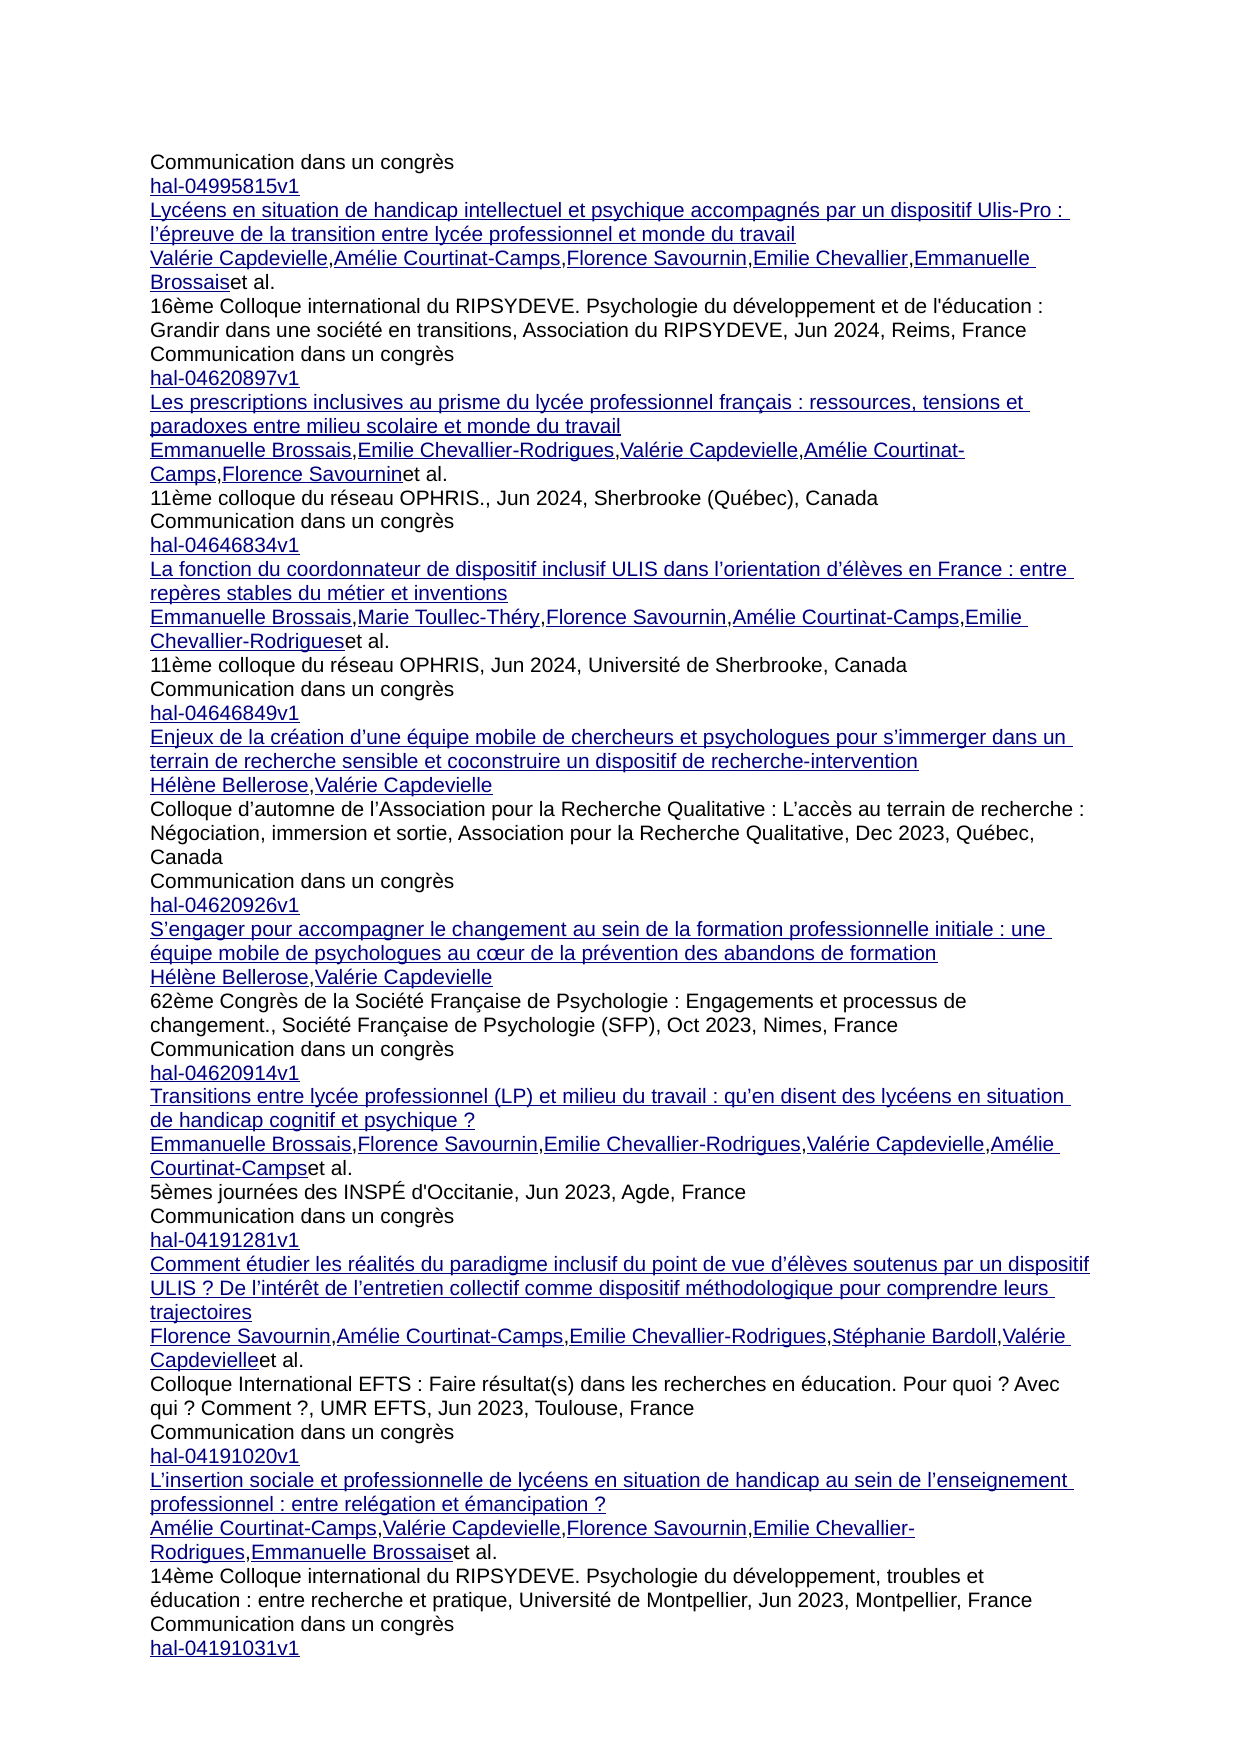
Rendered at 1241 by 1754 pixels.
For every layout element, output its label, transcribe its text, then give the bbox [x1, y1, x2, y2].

table_cell Lycéens en situation de handicap intellectuel et psychique accompagnés par un dispositif Ulis-Pro : l’épreuve de la transition entre lycée professionnel et monde du travail Valérie Capdevielle,Amélie Courtinat-Camps,Florence Savournin,Emilie Chevallier,Emmanuelle Brossaiset al. 16ème Colloque international du RIPSYDEVE. Psychologie du développement et de l'éducation : Grandir dans une société en transitions, Association du RIPSYDEVE, Jun 2024, Reims, France Communication dans un congrès hal-04620897v1 [150, 198, 1090, 389]
table_cell Comment étudier les réalités du paradigme inclusif du point de vue d’élèves soutenus par un dispositif [150, 1252, 1090, 1273]
table_cell S’engager pour accompagner le changement au sein de la formation professionnelle initiale : une équipe mobile de psychologues au cœur de la prévention des abandons de formation Hélène Bellerose,Valérie Capdevielle 62ème Congrès de la Société Française de Psychologie : Engagements et processus de changement., Société Française de Psychologie (SFP), Oct 2023, Nimes, France Communication dans un congrès hal-04620914v1 [150, 917, 1090, 1084]
table_cell Enjeux de la création d’une équipe mobile de chercheurs et psychologues pour s’immerger dans un terrain de recherche sensible et coconstruire un dispositif de recherche-intervention Hélène Bellerose,Valérie Capdevielle Colloque d’automne de l’Association pour la Recherche Qualitative : L’accès au terrain de recherche : Négociation, immersion et sortie, Association pour la Recherche Qualitative, Dec 2023, Québec, Canada Communication dans un congrès hal-04620926v1 [150, 725, 1090, 917]
table_cell Communication dans un congrès hal-04995815v1 [150, 150, 1090, 198]
table_cell La fonction du coordonnateur de dispositif inclusif ULIS dans l’orientation d’élèves en France : entre repères stables du métier et inventions Emmanuelle Brossais,Marie Toullec-Théry,Florence Savournin,Amélie Courtinat-Camps,Emilie Chevallier-Rodrigueset al. 11ème colloque du réseau OPHRIS, Jun 2024, Université de Sherbrooke, Canada Communication dans un congrès hal-04646849v1 [150, 557, 1090, 725]
table_cell Transitions entre lycée professionnel (LP) et milieu du travail : qu’en disent des lycéens en situation de handicap cognitif et psychique ? Emmanuelle Brossais,Florence Savournin,Emilie Chevallier-Rodrigues,Valérie Capdevielle,Amélie Courtinat-Campset al. 5èmes journées des INSPÉ d'Occitanie, Jun 2023, Agde, France Communication dans un congrès hal-04191281v1 [150, 1084, 1090, 1252]
table_cell Les prescriptions inclusives au prisme du lycée professionnel français : ressources, tensions et paradoxes entre milieu scolaire et monde du travail Emmanuelle Brossais,Emilie Chevallier-Rodrigues,Valérie Capdevielle,Amélie Courtinat-Camps,Florence Savourninet al. 11ème colloque du réseau OPHRIS., Jun 2024, Sherbrooke (Québec), Canada Communication dans un congrès hal-04646834v1 [150, 390, 1090, 557]
table_cell L’insertion sociale et professionnelle de lycéens en situation de handicap au sein de l’enseignement professionnel : entre relégation et émancipation ? Amélie Courtinat-Camps,Valérie Capdevielle,Florence Savournin,Emilie Chevallier-Rodrigues,Emmanuelle Brossaiset al. 14ème Colloque international du RIPSYDEVE. Psychologie du développement, troubles et éducation : entre recherche et pratique, Université de Montpellier, Jun 2023, Montpellier, France Communication dans un congrès hal-04191031v1 [150, 1468, 1090, 1659]
table_cell ULIS ? De l’intérêt de l’entretien collectif comme dispositif méthodologique pour comprendre leurs trajectoires Florence Savournin,Amélie Courtinat-Camps,Emilie Chevallier-Rodrigues,Stéphanie Bardoll,Valérie Capdevielleet al. Colloque International EFTS : Faire résultat(s) dans les recherches en éducation. Pour quoi ? Avec qui ? Comment ?, UMR EFTS, Jun 2023, Toulouse, France Communication dans un congrès hal-04191020v1 [150, 1274, 1090, 1468]
